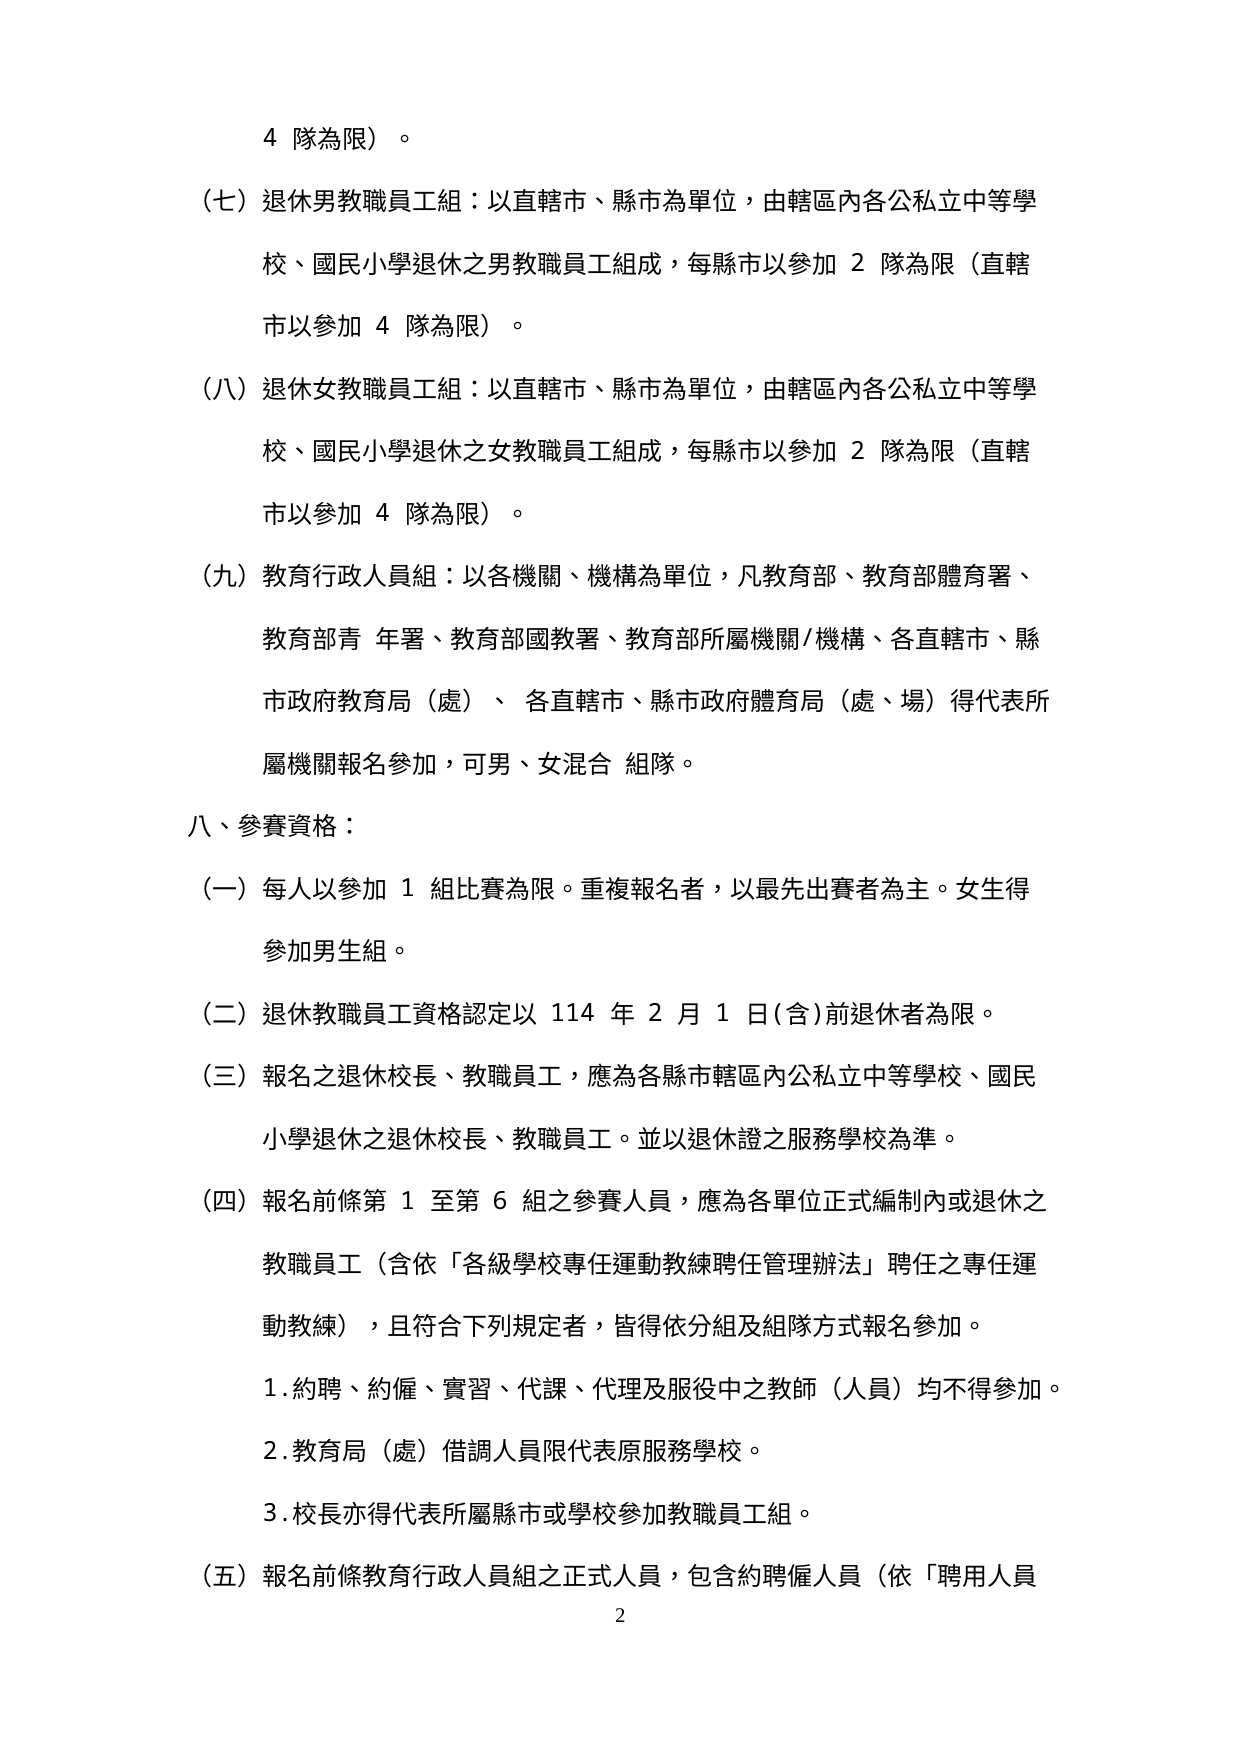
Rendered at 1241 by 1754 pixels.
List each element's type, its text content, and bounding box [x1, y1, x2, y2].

text 八、參賽資格： [187, 783, 1053, 846]
text 2.教育局（處）借調人員限代表原服務學校。 [187, 1408, 1053, 1471]
text （三）報名之退休校長、教職員工，應為各縣市轄區內公私立中等學校、國民小學退休之退休校長、教職員工。並以退休證之服務學校為準。 [187, 1033, 1053, 1158]
text （九）教育行政人員組：以各機關、機構為單位，凡教育部、教育部體育署、教育部青 年署、教育部國教署、教育部所屬機關/機構、各直轄市、縣市政府教育局（處）、 各直轄市、縣市政府體育局（處、場）得代表所屬機關報名參加，可男、女混合 組隊。 [187, 533, 1053, 783]
text （七）退休男教職員工組：以直轄市、縣市為單位，由轄區內各公私立中等學校、國民小學退休之男教職員工組成，每縣市以參加 2 隊為限（直轄市以參加 4 隊為限）。 [187, 158, 1053, 346]
text （四）報名前條第 1 至第 6 組之參賽人員，應為各單位正式編制內或退休之教職員工（含依「各級學校專任運動教練聘任管理辦法」聘任之專任運動教練），且符合下列規定者，皆得依分組及組隊方式報名參加。 [187, 1158, 1053, 1346]
text （五）報名前條教育行政人員組之正式人員，包含約聘僱人員（依「聘用人員聘用條例」及「行政院暨所屬機關約僱人員僱用辦法」聘用者）、技工、工友及駕駛。 [187, 1533, 1053, 1596]
text （二）退休教職員工資格認定以 114 年 2 月 1 日(含)前退休者為限。 [187, 971, 1053, 1033]
text 3.校長亦得代表所屬縣市或學校參加教職員工組。 [187, 1471, 1053, 1533]
text （八）退休女教職員工組：以直轄市、縣市為單位，由轄區內各公私立中等學校、國民小學退休之女教職員工組成，每縣市以參加 2 隊為限（直轄市以參加 4 隊為限）。 [187, 346, 1053, 533]
text 4 隊為限）。 [187, 96, 1053, 158]
text 1.約聘、約僱、實習、代課、代理及服役中之教師（人員）均不得參加。 [187, 1346, 1073, 1408]
text （一）每人以參加 1 組比賽為限。重複報名者，以最先出賽者為主。女生得參加男生組。 [187, 846, 1053, 971]
